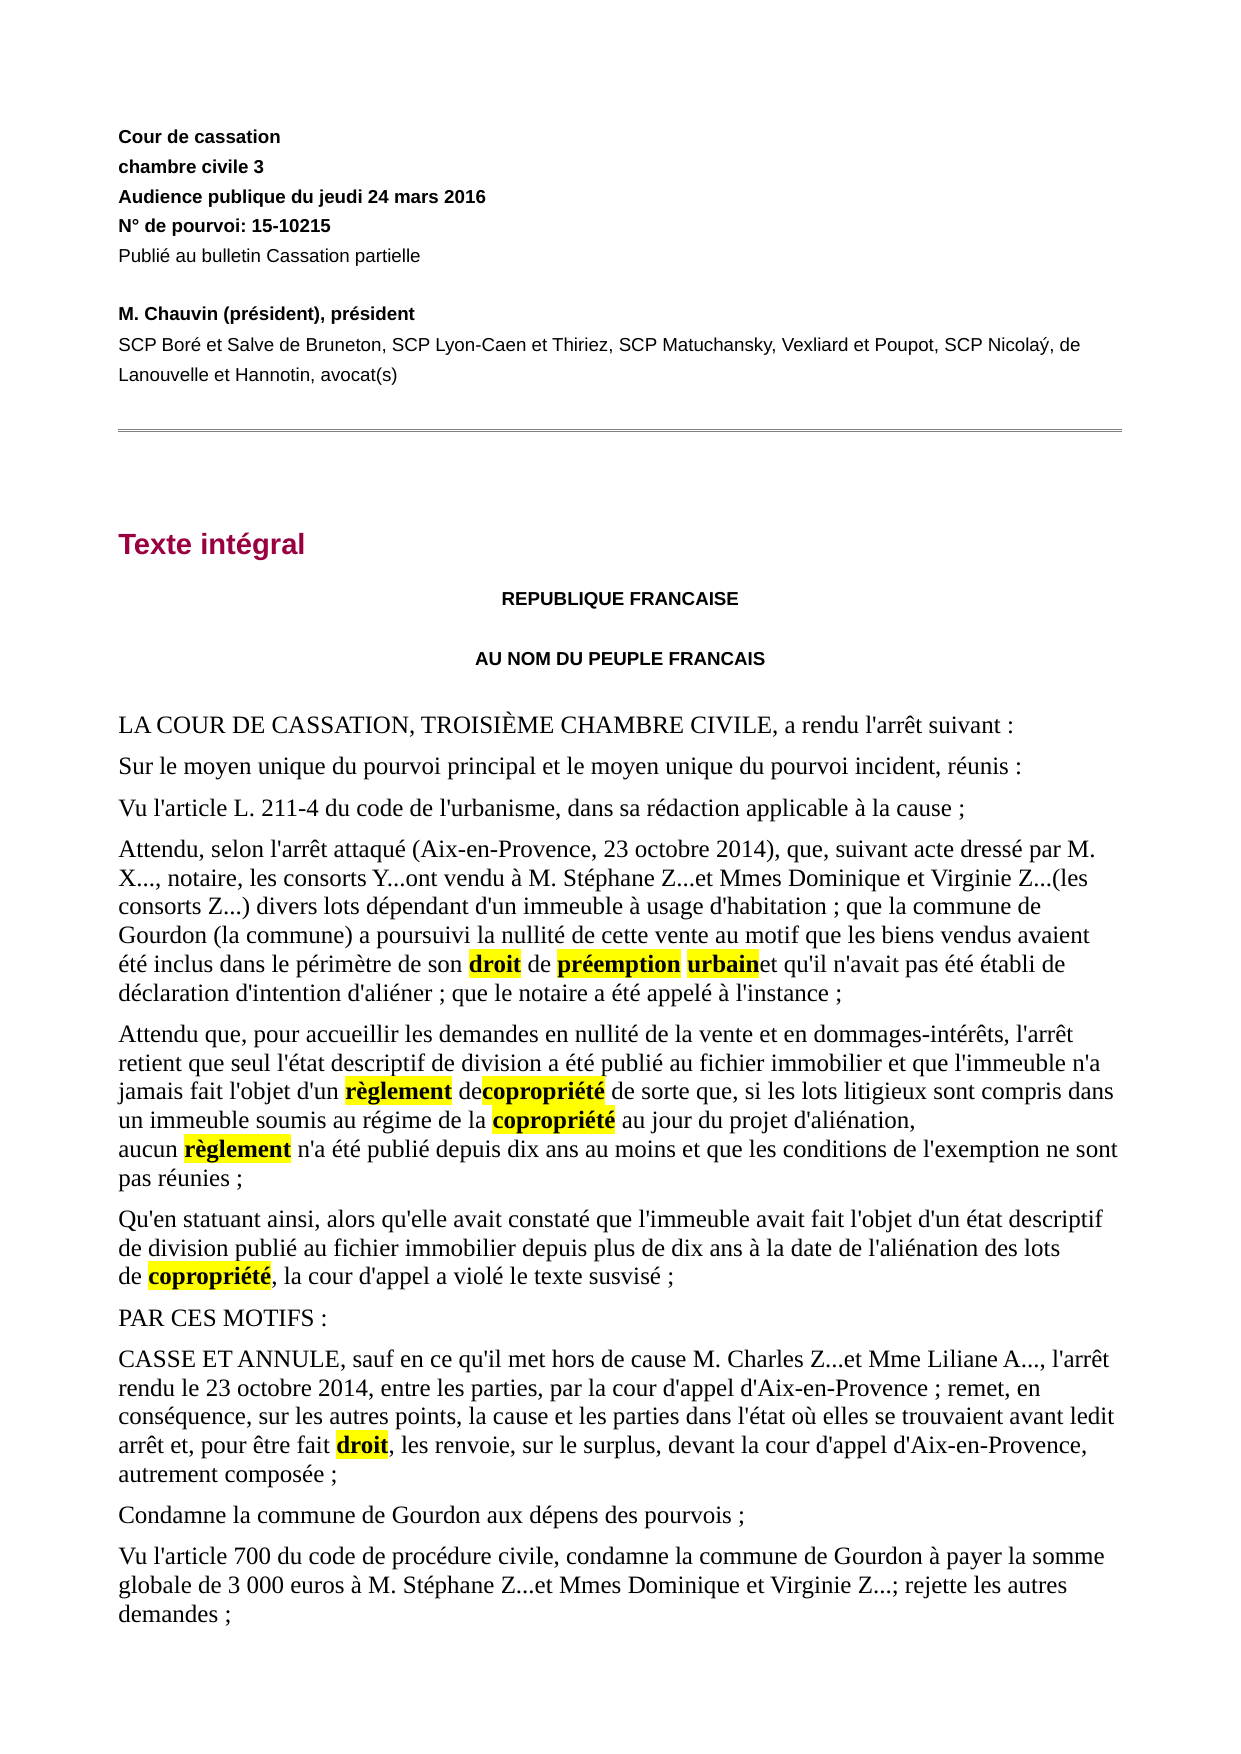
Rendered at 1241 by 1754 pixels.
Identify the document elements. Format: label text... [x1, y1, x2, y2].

text REPUBLIQUE FRANCAISE AU NOM DU PEUPLE FRANCAIS [118, 580, 1122, 669]
text Attendu que, pour accueillir les demandes en nullité de la vente et en dommages-intérêts, l'arrêt retient que seul l'état descriptif de division a été publié au fichier immobilier et que l'immeuble n'a jamais fait l'objet d'un règlement decopropriété de sorte que, si les lots litigieux sont compris dans un immeuble soumis au régime de la copropriété au jour du projet d'aliénation, aucun règlement n'a été publié depuis dix ans au moins et que les conditions de l'exemption ne sont pas réunies ; [118, 1019, 1122, 1191]
text Cour de cassation chambre civile 3 Audience publique du jeudi 24 mars 2016 N° de pourvoi: 15-10215 Publié au bulletin Cassation partielle M. Chauvin (président), président SCP Boré et Salve de Bruneton, SCP Lyon-Caen et Thiriez, SCP Matuchansky, Vexliard et Poupot, SCP Nicolaý, de Lanouvelle et Hannotin, avocat(s) [118, 118, 1122, 385]
text Vu l'article 700 du code de procédure civile, condamne la commune de Gourdon à payer la somme globale de 3 000 euros à M. Stéphane Z...et Mmes Dominique et Virginie Z...; rejette les autres demandes ; [118, 1541, 1122, 1628]
text Qu'en statuant ainsi, alors qu'elle avait constaté que l'immeuble avait fait l'objet d'un état descriptif de division publié au fichier immobilier depuis plus de dix ans à la date de l'aliénation des lots de copropriété, la cour d'appel a violé le texte susvisé ; [118, 1204, 1122, 1290]
text Sur le moyen unique du pourvoi principal et le moyen unique du pourvoi incident, réunis : [118, 751, 1122, 780]
subtitle Texte intégral [118, 527, 1122, 561]
text LA COUR DE CASSATION, TROISIÈME CHAMBRE CIVILE, a rendu l'arrêt suivant : [118, 710, 1122, 739]
text Attendu, selon l'arrêt attaqué (Aix-en-Provence, 23 octobre 2014), que, suivant acte dressé par M. X..., notaire, les consorts Y...ont vendu à M. Stéphane Z...et Mmes Dominique et Virginie Z...(les consorts Z...) divers lots dépendant d'un immeuble à usage d'habitation ; que la commune de Gourdon (la commune) a poursuivi la nullité de cette vente au motif que les biens vendus avaient été inclus dans le périmètre de son droit de préemption urbainet qu'il n'avait pas été établi de déclaration d'intention d'aliéner ; que le notaire a été appelé à l'instance ; [118, 834, 1122, 1006]
text Condamne la commune de Gourdon aux dépens des pourvois ; [118, 1500, 1122, 1529]
text PAR CES MOTIFS : [118, 1303, 1122, 1331]
text CASSE ET ANNULE, sauf en ce qu'il met hors de cause M. Charles Z...et Mme Liliane A..., l'arrêt rendu le 23 octobre 2014, entre les parties, par la cour d'appel d'Aix-en-Provence ; remet, en conséquence, sur les autres points, la cause et les parties dans l'état où elles se trouvaient avant ledit arrêt et, pour être fait droit, les renvoie, sur le surplus, devant la cour d'appel d'Aix-en-Provence, autrement composée ; [118, 1344, 1122, 1488]
text Vu l'article L. 211-4 du code de l'urbanisme, dans sa rédaction applicable à la cause ; [118, 793, 1122, 821]
